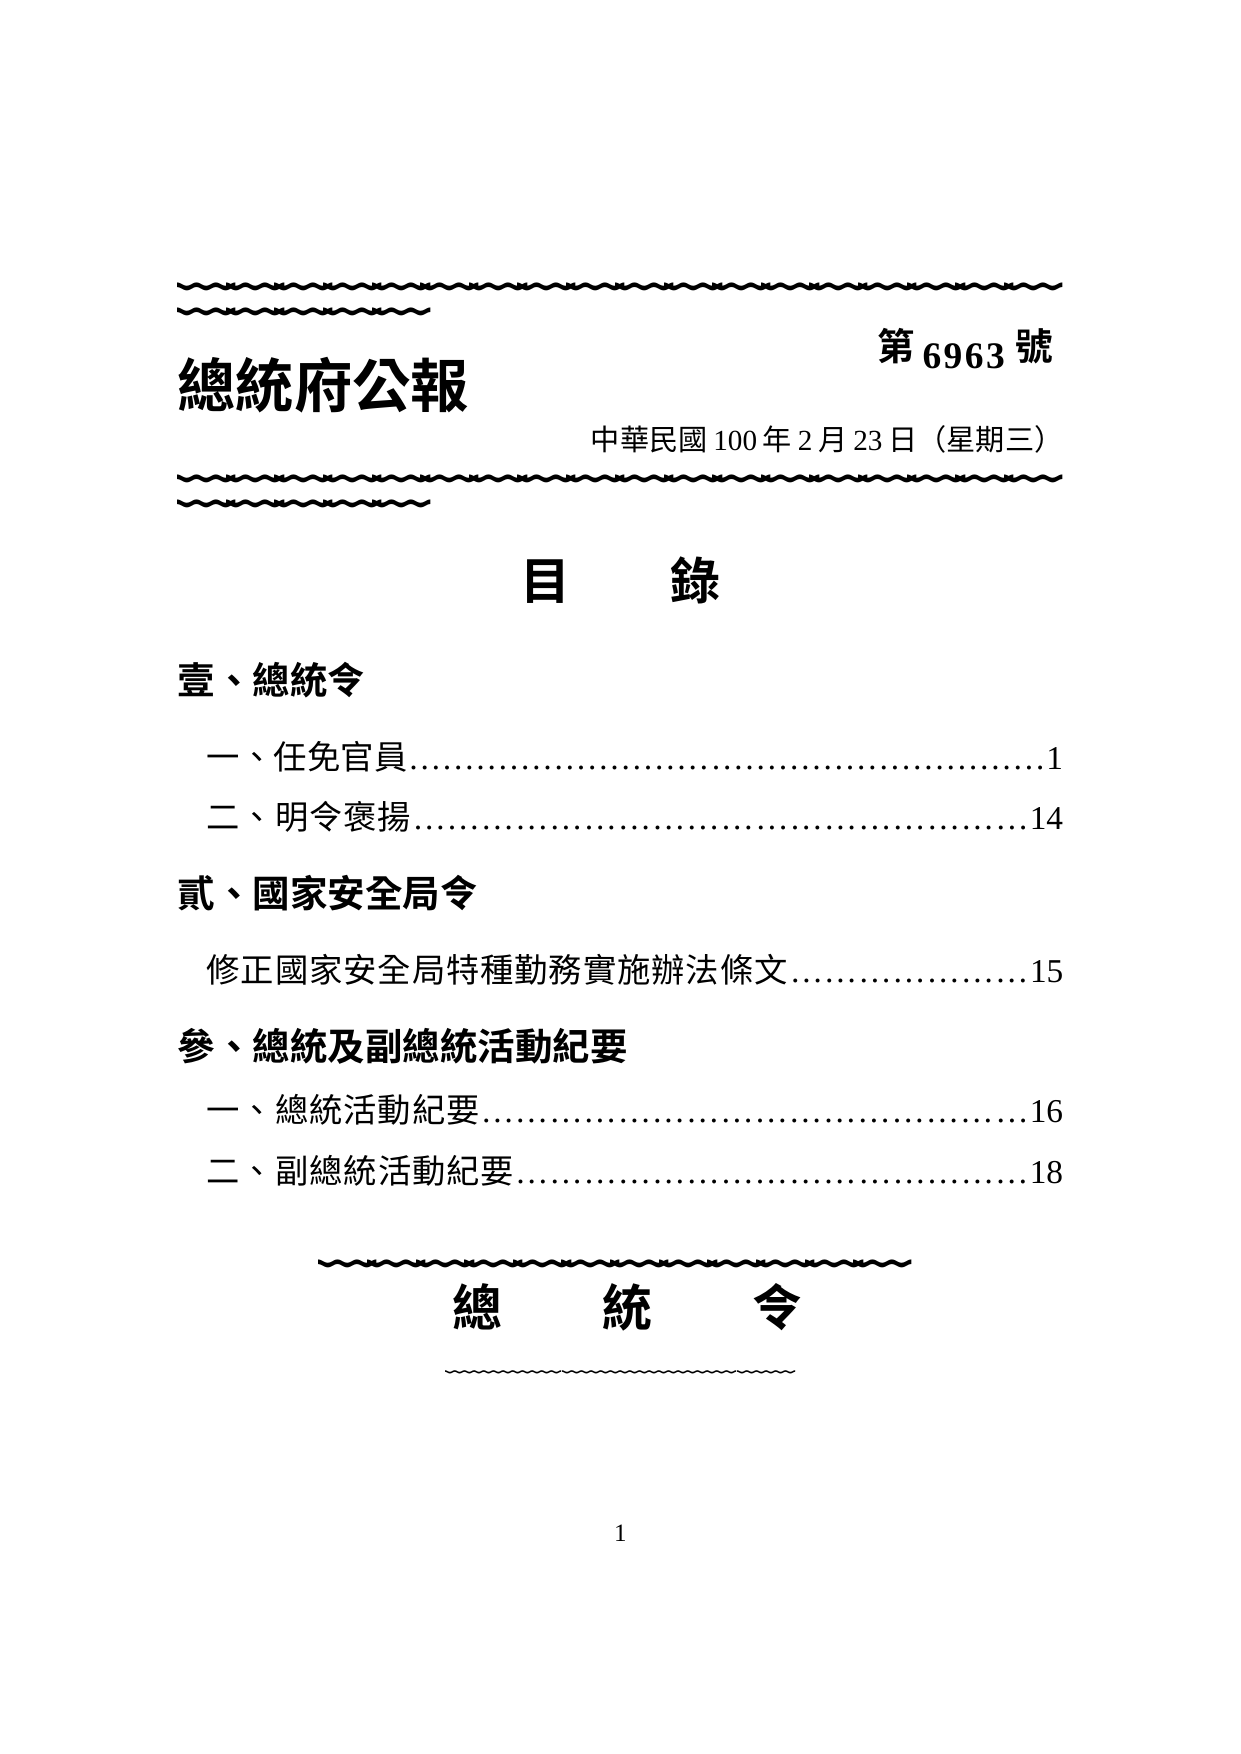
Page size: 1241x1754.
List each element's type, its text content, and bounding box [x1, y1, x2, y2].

text ﹏﹏﹏﹏﹏﹏﹏﹏﹏﹏﹏﹏﹏﹏﹏﹏﹏﹏﹏﹏﹏﹏﹏ [177, 457, 1063, 507]
text 壹、總統令 [177, 651, 1063, 705]
text 二、明令褒揚………………………………………………14 [206, 791, 1063, 839]
text ﹏﹏﹏﹏﹏﹏﹏﹏﹏﹏﹏﹏ [177, 1351, 1063, 1376]
text 中華民國100年2月23日（星期三） [177, 420, 1063, 457]
text ﹏﹏﹏﹏﹏﹏﹏﹏﹏﹏﹏﹏﹏﹏﹏﹏﹏﹏﹏﹏﹏﹏﹏ [177, 266, 1063, 316]
text 總統府公報 第6963號 [177, 316, 1063, 420]
text 總 統 令 [192, 1280, 1063, 1338]
text 一、任免官員…………………………………………………1 [206, 730, 1063, 779]
text 修正國家安全局特種勤務實施辦法條文…………………15 [206, 944, 1063, 992]
text 貳、國家安全局令 [177, 864, 1063, 919]
text ﹏﹏﹏﹏﹏﹏﹏﹏﹏﹏﹏﹏ [177, 1243, 1063, 1268]
text 二、副總統活動紀要………………………………………18 [206, 1144, 1063, 1193]
text 目 錄 [177, 541, 1063, 614]
text 參、總統及副總統活動紀要 [177, 1017, 1063, 1071]
text 一、總統活動紀要…………………………………………16 [206, 1084, 1063, 1132]
